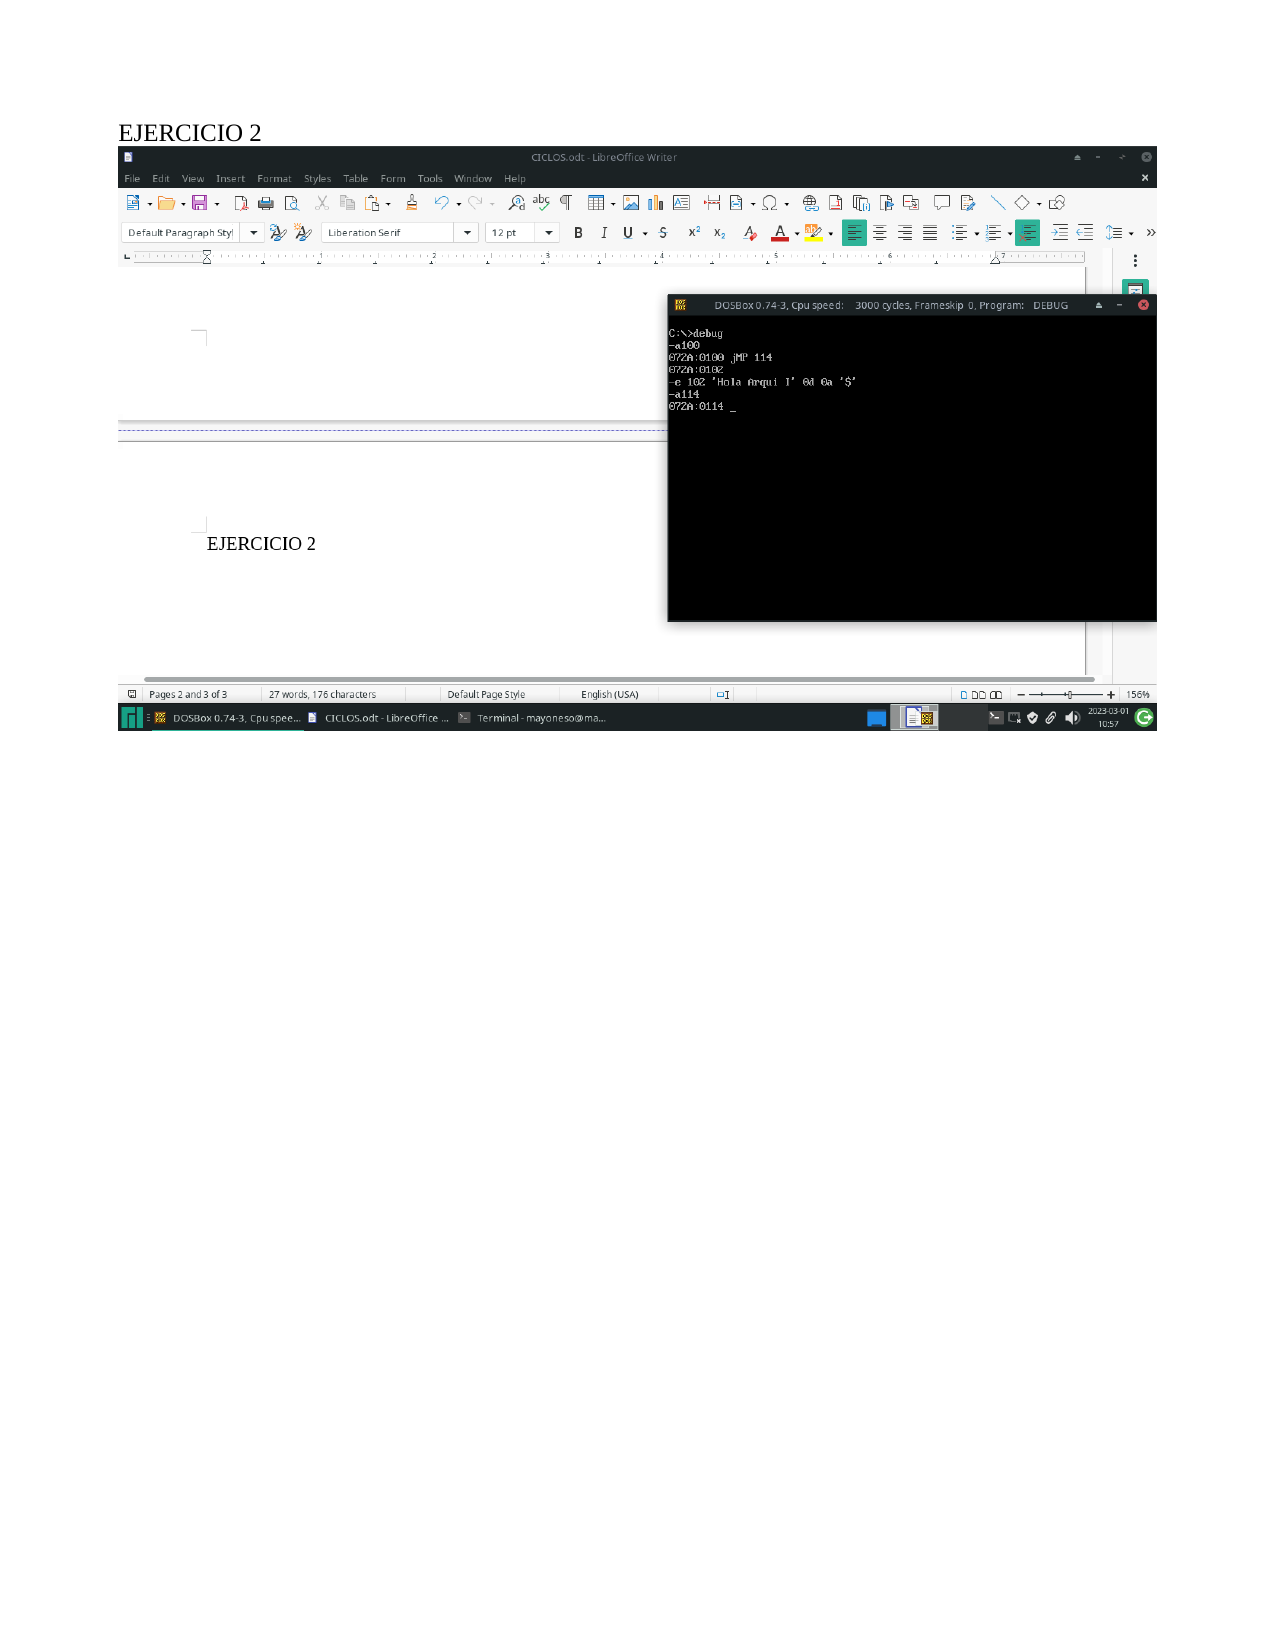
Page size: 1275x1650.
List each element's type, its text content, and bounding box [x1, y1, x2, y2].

text EJERCICIO 2 [118, 118, 1157, 146]
picture [118, 146, 1157, 731]
